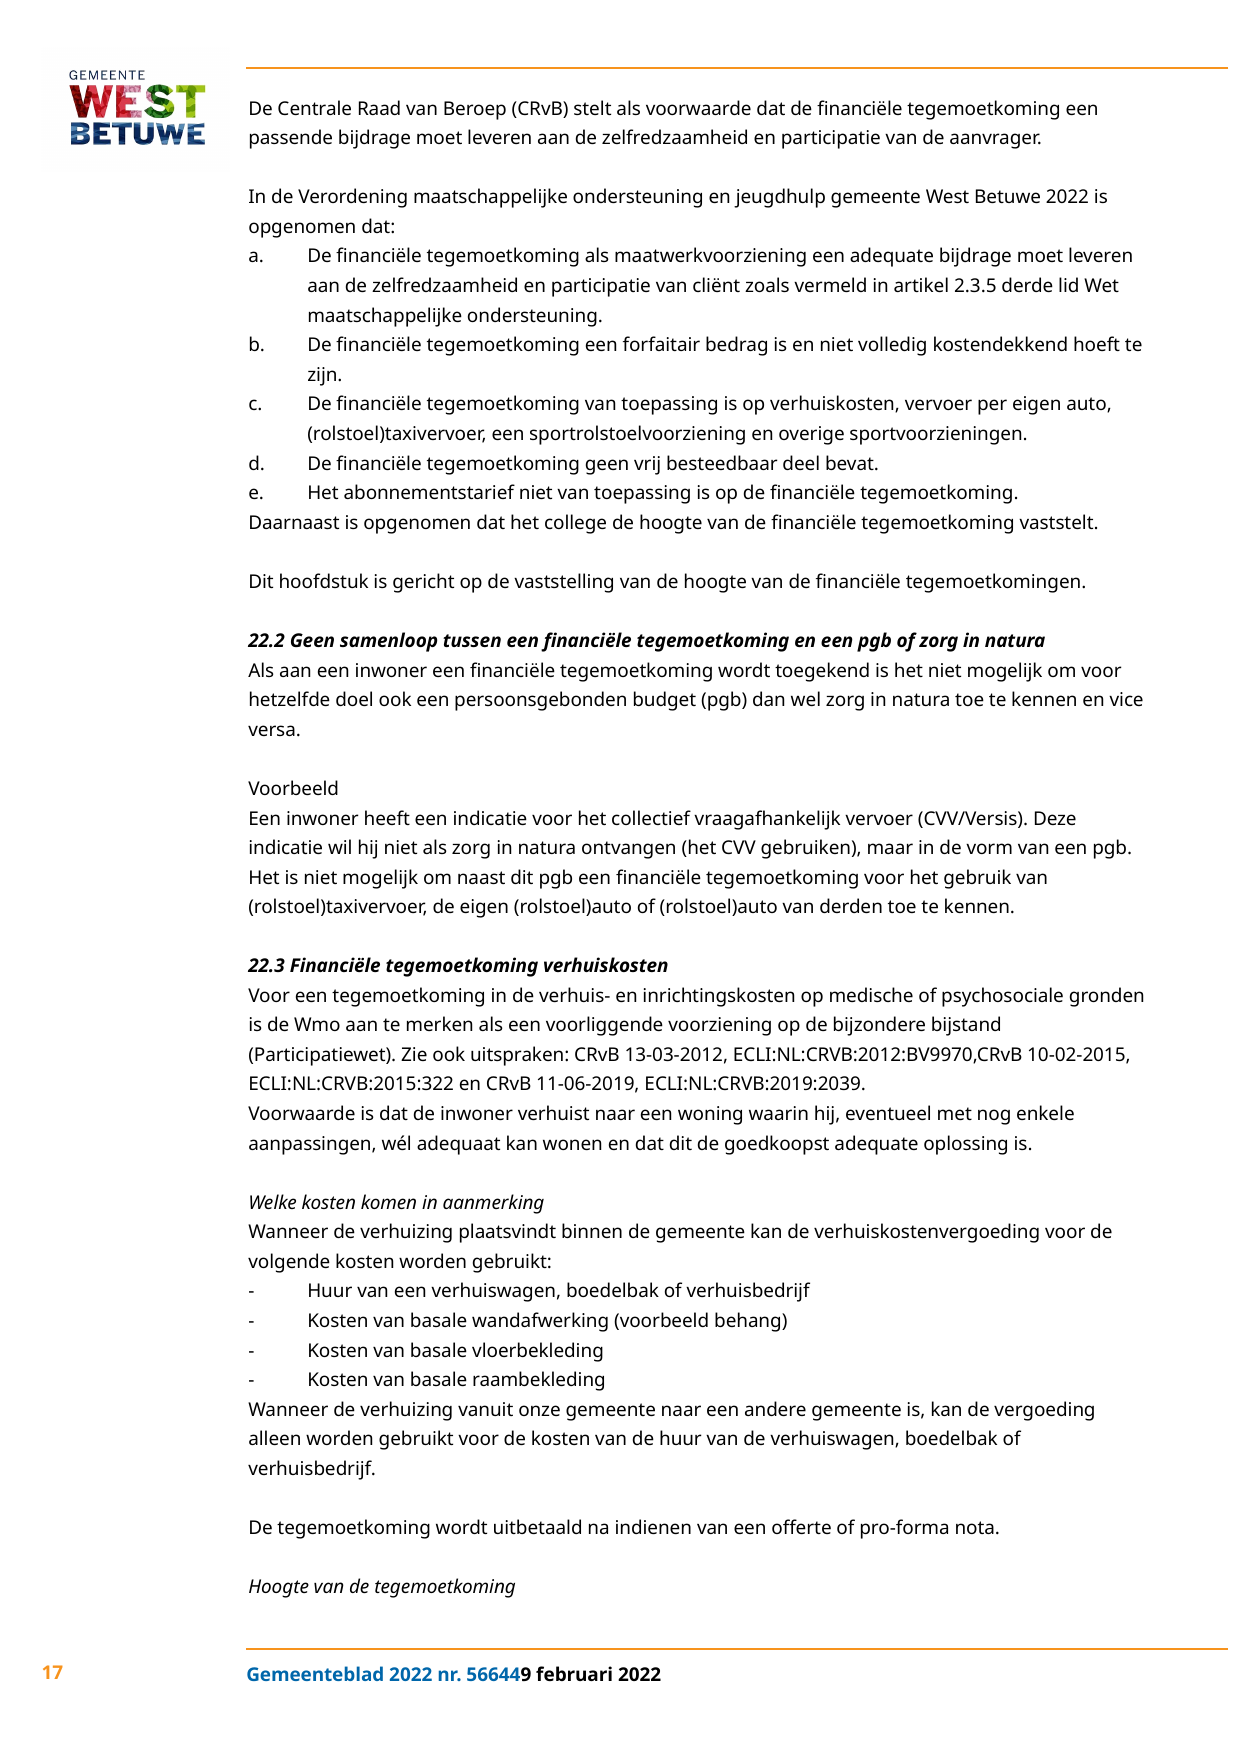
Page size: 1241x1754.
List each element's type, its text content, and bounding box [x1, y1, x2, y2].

text Dit hoofdstuk is gericht op de vaststelling van de hoogte van de financiële tegemoetkomingen. [248, 568, 1152, 594]
text Voor een tegemoetkoming in de verhuis- en inrichtingskosten op medische of psychosociale gronden is de Wmo aan te merken als een voorliggende voorziening op de bijzondere bijstand (Participatiewet). Zie ook uitspraken: CRvB 13-03-2012, ECLI:NL:CRVB:2012:BV9970,CRvB 10-02-2015, ECLI:NL:CRVB:2015:322 en CRvB 11-06-2019, ECLI:NL:CRVB:2019:2039. [248, 982, 1152, 1096]
list De financiële tegemoetkoming als maatwerkvoorziening een adequate bijdrage moet leveren aan de zelfredzaamheid en participatie van cliënt zoals vermeld in artikel 2.3.5 derde lid Wet maatschappelijke ondersteuning. [248, 243, 1152, 328]
list Huur van een verhuiswagen, boedelbak of verhuisbedrijf [248, 1278, 1152, 1303]
text Wanneer de verhuizing plaatsvindt binnen de gemeente kan de verhuiskostenvergoeding voor de volgende kosten worden gebruikt: [248, 1218, 1152, 1274]
text Daarnaast is opgenomen dat het college de hoogte van de financiële tegemoetkoming vaststelt. [248, 509, 1152, 535]
list De financiële tegemoetkoming van toepassing is op verhuiskosten, vervoer per eigen auto, (rolstoel)taxivervoer, een sportrolstoelvoorziening en overige sportvoorzieningen. [248, 391, 1152, 446]
text Als aan een inwoner een financiële tegemoetkoming wordt toegekend is het niet mogelijk om voor hetzelfde doel ook een persoonsgebonden budget (pgb) dan wel zorg in natura toe te kennen en vice versa. [248, 657, 1152, 742]
picture [41, 47, 231, 172]
list Het abonnementstarief niet van toepassing is op de financiële tegemoetkoming. [248, 479, 1152, 505]
text Voorwaarde is dat de inwoner verhuist naar een woning waarin hij, eventueel met nog enkele aanpassingen, wél adequaat kan wonen en dat dit de goedkoopst adequate oplossing is. [248, 1100, 1152, 1155]
table_header Voorbeeld Een inwoner heeft een indicatie voor het collectief vraagafhankelijk vervoer (CVV/Versis). Deze indicatie wil hij niet als zorg in natura ontvangen (het CVV gebruiken), maar in de vorm van een pgb. Het is niet mogelijk om naast dit pgb een financiële tegemoetkoming voor het gebruik van (rolstoel)taxivervoer, de eigen (rolstoel)auto of (rolstoel)auto van derden toe te kennen. [248, 775, 1152, 919]
list Kosten van basale raambekleding [248, 1366, 1152, 1392]
list Kosten van basale wandafwerking (voorbeeld behang) [248, 1307, 1152, 1333]
text De Centrale Raad van Beroep (CRvB) stelt als voorwaarde dat de financiële tegemoetkoming een passende bijdrage moet leveren aan de zelfredzaamheid en participatie van de aanvrager. [248, 95, 1152, 150]
text Hoogte van de tegemoetkoming [248, 1573, 1152, 1599]
text 22.3 Financiële tegemoetkoming verhuiskosten [248, 952, 1152, 978]
text Welke kosten komen in aanmerking [248, 1189, 1152, 1214]
text 22.2 Geen samenloop tussen een financiële tegemoetkoming en een pgb of zorg in natura [248, 627, 1152, 653]
list De financiële tegemoetkoming een forfaitair bedrag is en niet volledig kostendekkend hoeft te zijn. [248, 331, 1152, 387]
text De tegemoetkoming wordt uitbetaald na indienen van een offerte of pro-forma nota. [248, 1514, 1152, 1540]
list Kosten van basale vloerbekleding [248, 1337, 1152, 1362]
list De financiële tegemoetkoming geen vrij besteedbaar deel bevat. [248, 450, 1152, 476]
text Wanneer de verhuizing vanuit onze gemeente naar een andere gemeente is, kan de vergoeding alleen worden gebruikt voor de kosten van de huur van de verhuiswagen, boedelbak of verhuisbedrijf. [248, 1396, 1152, 1481]
text In de Verordening maatschappelijke ondersteuning en jeugdhulp gemeente West Betuwe 2022 is opgenomen dat: [248, 183, 1152, 239]
